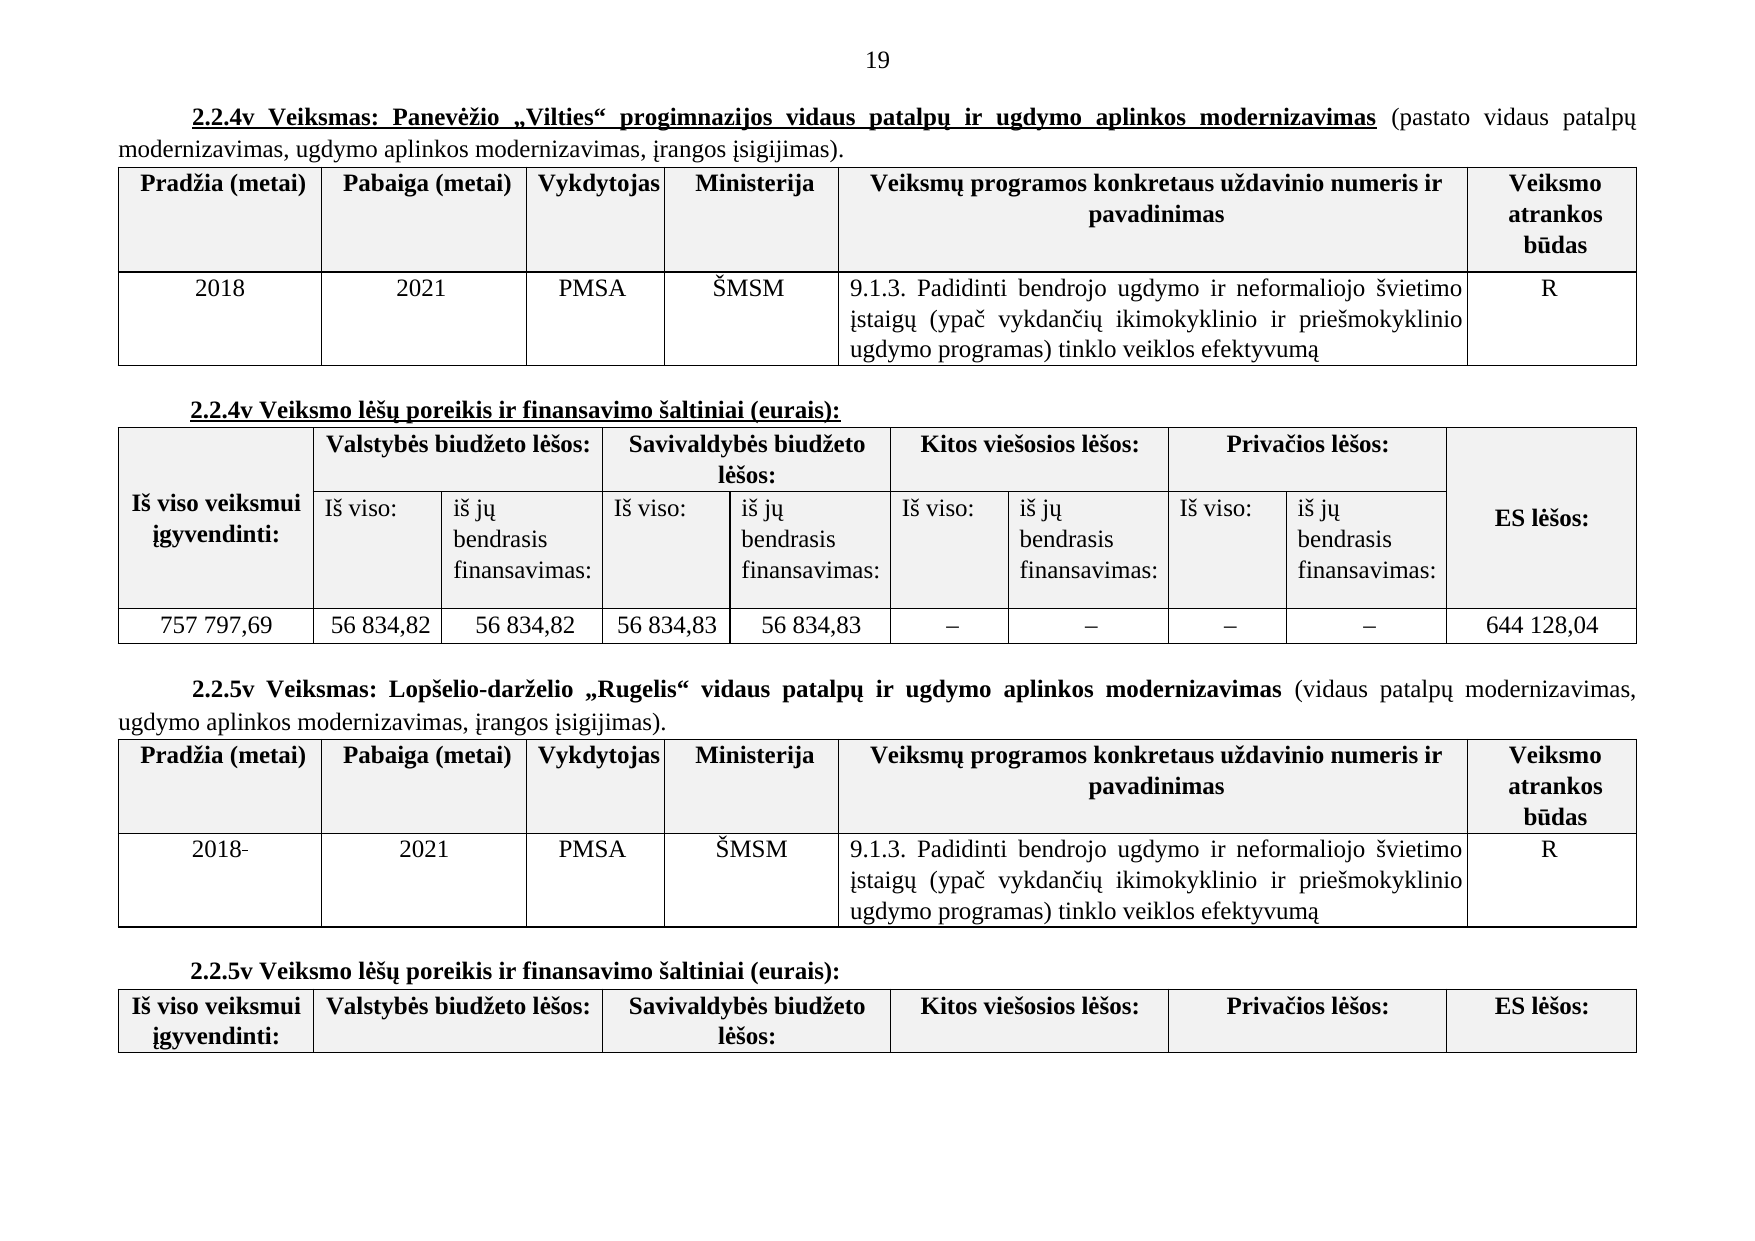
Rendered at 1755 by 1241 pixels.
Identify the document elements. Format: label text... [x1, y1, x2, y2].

table_cell R [1468, 273, 1636, 365]
table_header Valstybės biudžeto lėšos: [314, 428, 602, 491]
table_header Kitos viešosios lėšos: [891, 428, 1168, 491]
table_cell – [1169, 609, 1286, 643]
table_cell iš jų bendrasis finansavimas: [731, 492, 890, 608]
table_cell ŠMSM [665, 834, 838, 926]
table_header Privačios lėšos: [1169, 990, 1446, 1052]
table_header ES lėšos: [1447, 428, 1636, 608]
table_cell 2021 [322, 273, 526, 365]
table_header Ministerija [665, 740, 838, 833]
table_cell iš jų bendrasis finansavimas: [1287, 492, 1446, 608]
table_header Veiksmo atrankos būdas [1468, 168, 1636, 271]
table_cell – [891, 609, 1008, 643]
table_cell R [1468, 834, 1636, 926]
table_cell – [1287, 609, 1446, 643]
table_header Pradžia (metai) [119, 168, 321, 271]
table_cell iš jų bendrasis finansavimas: [1009, 492, 1168, 608]
text 2.2.4v Veiksmas: Panevėžio „Vilties“ progimnazijos vidaus patalpų ir ugdymo aplinkos modernizavimas (pastato vidaus patalpų modernizavimas, ugdymo aplinkos modernizavimas, įrangos įsigijimas). [118, 102, 1636, 163]
table_header Kitos viešosios lėšos: [891, 990, 1168, 1052]
table_header Savivaldybės biudžeto lėšos: [603, 428, 890, 491]
table_header ES lėšos: [1447, 990, 1636, 1052]
text 2.2.5v Veiksmo lėšų poreikis ir finansavimo šaltiniai (eurais): [190, 956, 1636, 985]
table_cell 56 834,82 [442, 609, 602, 643]
table_header Vykdytojas [527, 168, 664, 271]
table_cell Iš viso: [1169, 492, 1286, 608]
table_header Veiksmų programos konkretaus uždavinio numeris ir pavadinimas [839, 168, 1467, 271]
table_header Iš viso veiksmui įgyvendinti: [119, 428, 313, 608]
table_header Privačios lėšos: [1169, 428, 1446, 491]
table_cell 2018 [119, 834, 321, 926]
table_header Ministerija [665, 168, 838, 271]
table_cell Iš viso: [314, 492, 441, 608]
table_cell Iš viso: [603, 492, 729, 608]
table_cell ŠMSM [665, 273, 838, 365]
table_header Vykdytojas [527, 740, 664, 833]
table_cell PMSA [527, 273, 664, 365]
table_header Valstybės biudžeto lėšos: [314, 990, 602, 1052]
table_header Pabaiga (metai) [322, 168, 526, 271]
table_header Pradžia (metai) [119, 740, 321, 833]
table_cell 56 834,83 [731, 609, 890, 643]
text 2.2.5v Veiksmas: Lopšelio-darželio „Rugelis“ vidaus patalpų ir ugdymo aplinkos modernizavimas (vidaus patalpų modernizavimas, ugdymo aplinkos modernizavimas, įrangos įsigijimas). [118, 674, 1636, 735]
table_cell 56 834,83 [603, 609, 729, 643]
table_header Savivaldybės biudžeto lėšos: [603, 990, 890, 1052]
table_cell Iš viso: [891, 492, 1008, 608]
table_cell 757 797,69 [119, 609, 313, 643]
table_header Veiksmų programos konkretaus uždavinio numeris ir pavadinimas [839, 740, 1467, 833]
table_header Pabaiga (metai) [322, 740, 526, 833]
table_cell – [1009, 609, 1168, 643]
table_cell 2018 [119, 273, 321, 365]
table_cell 56 834,82 [314, 609, 441, 643]
table_cell PMSA [527, 834, 664, 926]
text 2.2.4v Veiksmo lėšų poreikis ir finansavimo šaltiniai (eurais): [190, 395, 1636, 424]
table_cell iš jų bendrasis finansavimas: [442, 492, 602, 608]
table_header Iš viso veiksmui įgyvendinti: [119, 990, 313, 1052]
table_header Veiksmo atrankos būdas [1468, 740, 1636, 833]
table_cell 9.1.3. Padidinti bendrojo ugdymo ir neformaliojo švietimo įstaigų (ypač vykdančių ikimokyklinio ir priešmokyklinio ugdymo programas) tinklo veiklos efektyvumą [839, 834, 1467, 926]
table_cell 644 128,04 [1447, 609, 1636, 643]
table_cell 9.1.3. Padidinti bendrojo ugdymo ir neformaliojo švietimo įstaigų (ypač vykdančių ikimokyklinio ir priešmokyklinio ugdymo programas) tinklo veiklos efektyvumą [839, 273, 1467, 365]
table_cell 2021 [322, 834, 526, 926]
